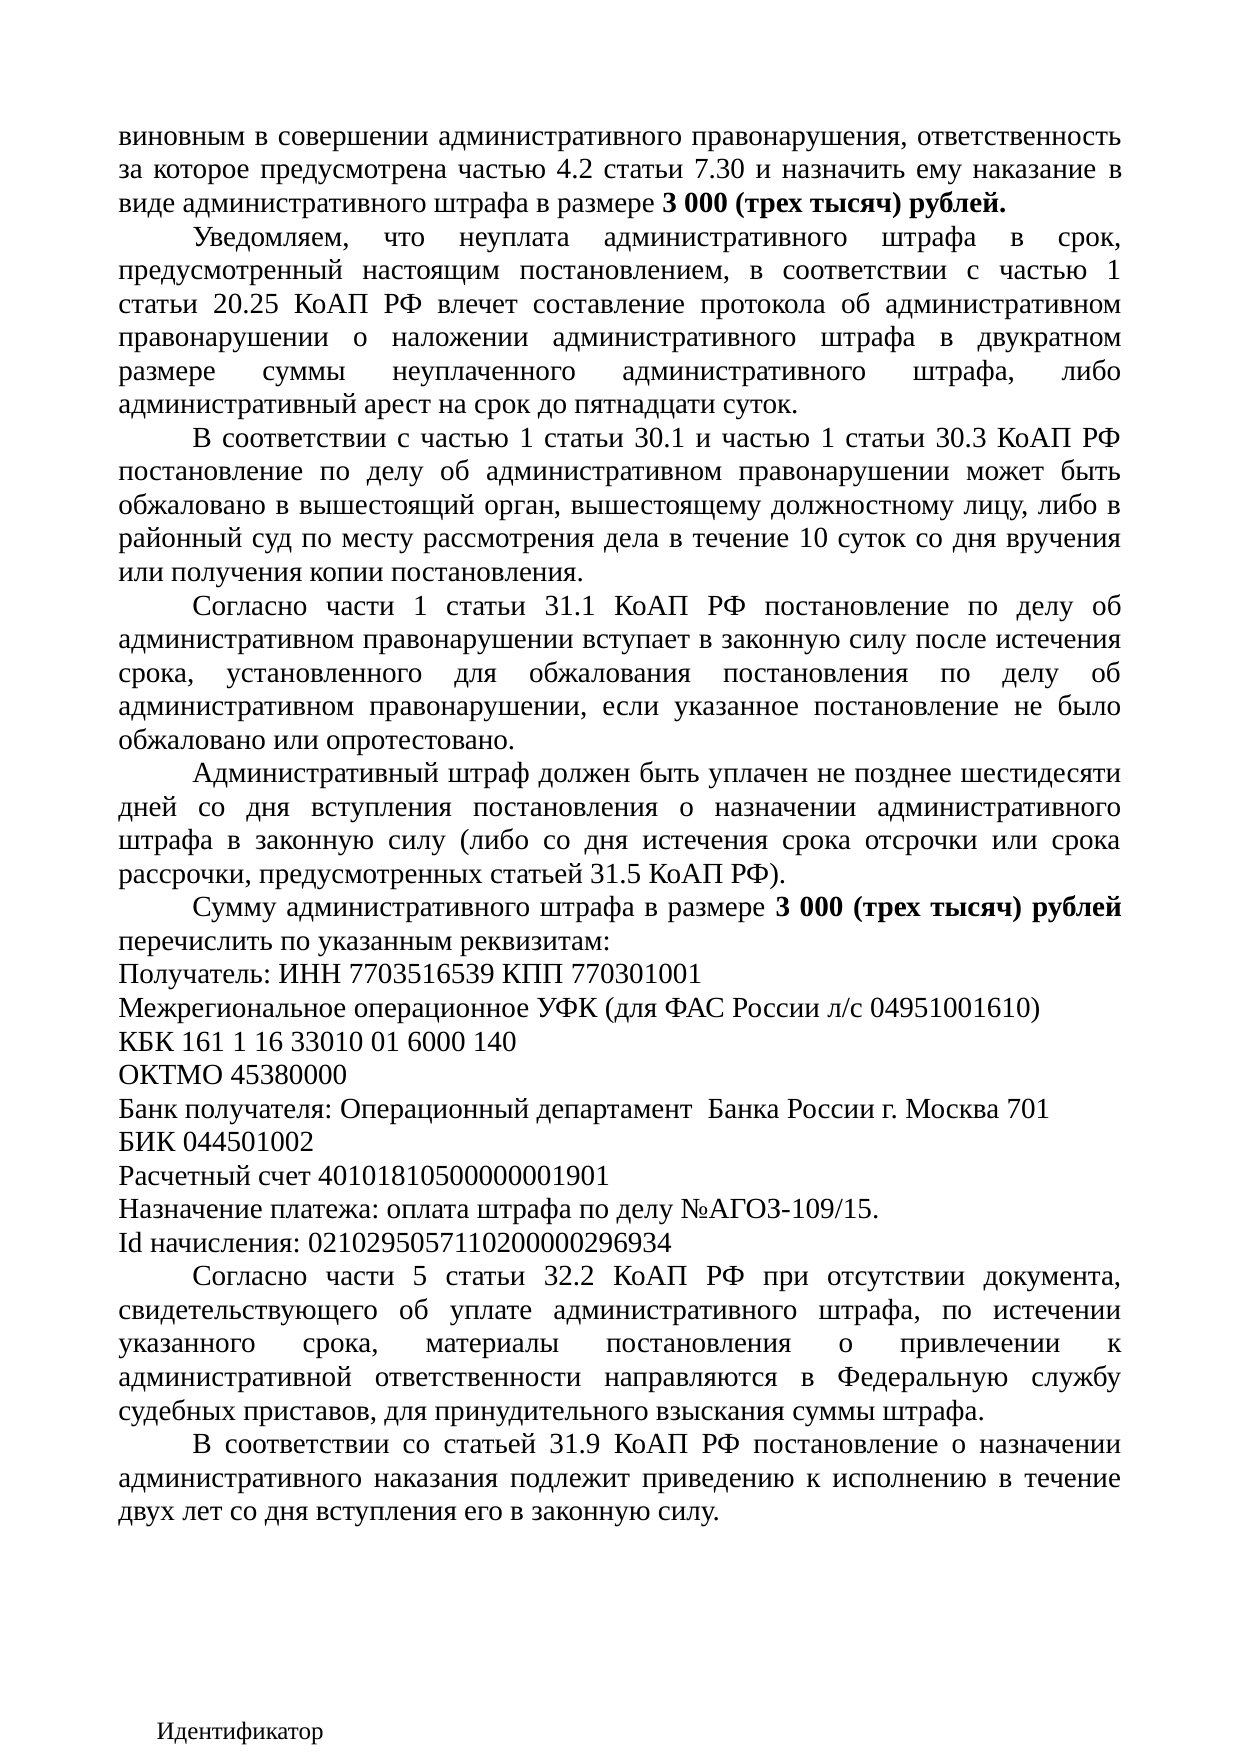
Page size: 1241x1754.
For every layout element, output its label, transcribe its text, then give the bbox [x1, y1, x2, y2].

text Согласно части 5 статьи 32.2 КоАП РФ при отсутствии документа, свидетельствующего об уплате административного штрафа, по истечении указанного срока, материалы постановления о привлечении к административной ответственности направляются в Федеральную службу судебных приставов, для принудительного взыскания суммы штрафа. [118, 1258, 1122, 1426]
text КБК 161 1 16 33010 01 6000 140 [118, 1024, 1122, 1057]
text Расчетный счет 40101810500000001901 [118, 1158, 1122, 1191]
text Назначение платежа: оплата штрафа по делу №АГОЗ-109/15. [118, 1191, 1122, 1225]
text В соответствии со статьей 31.9 КоАП РФ постановление о назначении административного наказания подлежит приведению к исполнению в течение двух лет со дня вступления его в законную силу. [118, 1426, 1122, 1527]
text Уведомляем, что неуплата административного штрафа в срок, предусмотренный настоящим постановлением, в соответствии с частью 1 статьи 20.25 КоАП РФ влечет составление протокола об административном правонарушении о наложении административного штрафа в двукратном размере суммы неуплаченного административного штрафа, либо административный арест на срок до пятнадцати суток. [118, 219, 1122, 420]
text Межрегиональное операционное УФК (для ФАС России л/с 04951001610) [118, 990, 1122, 1024]
text Сумму административного штрафа в размере 3 000 (трех тысяч) рублей перечислить по указанным реквизитам: [118, 889, 1122, 957]
text виновным в совершении административного правонарушения, ответственность за которое предусмотрена частью 4.2 статьи 7.30 и назначить ему наказание в виде административного штрафа в размере 3 000 (трех тысяч) рублей. [118, 118, 1122, 219]
text БИК 044501002 [118, 1124, 1122, 1158]
text ОКТМО 45380000 [118, 1057, 1122, 1091]
text В соответствии с частью 1 статьи 30.1 и частью 1 статьи 30.3 КоАП РФ постановление по делу об административном правонарушении может быть обжаловано в вышестоящий орган, вышестоящему должностному лицу, либо в районный суд по месту рассмотрения дела в течение 10 суток со дня вручения или получения копии постановления. [118, 420, 1122, 588]
text Получатель: ИНН 7703516539 КПП 770301001 [118, 957, 1122, 990]
text Административный штраф должен быть уплачен не позднее шестидесяти дней со дня вступления постановления о назначении административного штрафа в законную силу (либо со дня истечения срока отсрочки или срока рассрочки, предусмотренных статьей 31.5 КоАП РФ). [118, 755, 1122, 889]
text Согласно части 1 статьи 31.1 КоАП РФ постановление по делу об административном правонарушении вступает в законную силу после истечения срока, установленного для обжалования постановления по делу об административном правонарушении, если указанное постановление не было обжаловано или опротестовано. [118, 588, 1122, 755]
text Id начисления: 0210295057110200000296934 [118, 1225, 1122, 1258]
text Банк получателя: Операционный департамент Банка России г. Москва 701 [118, 1091, 1122, 1124]
